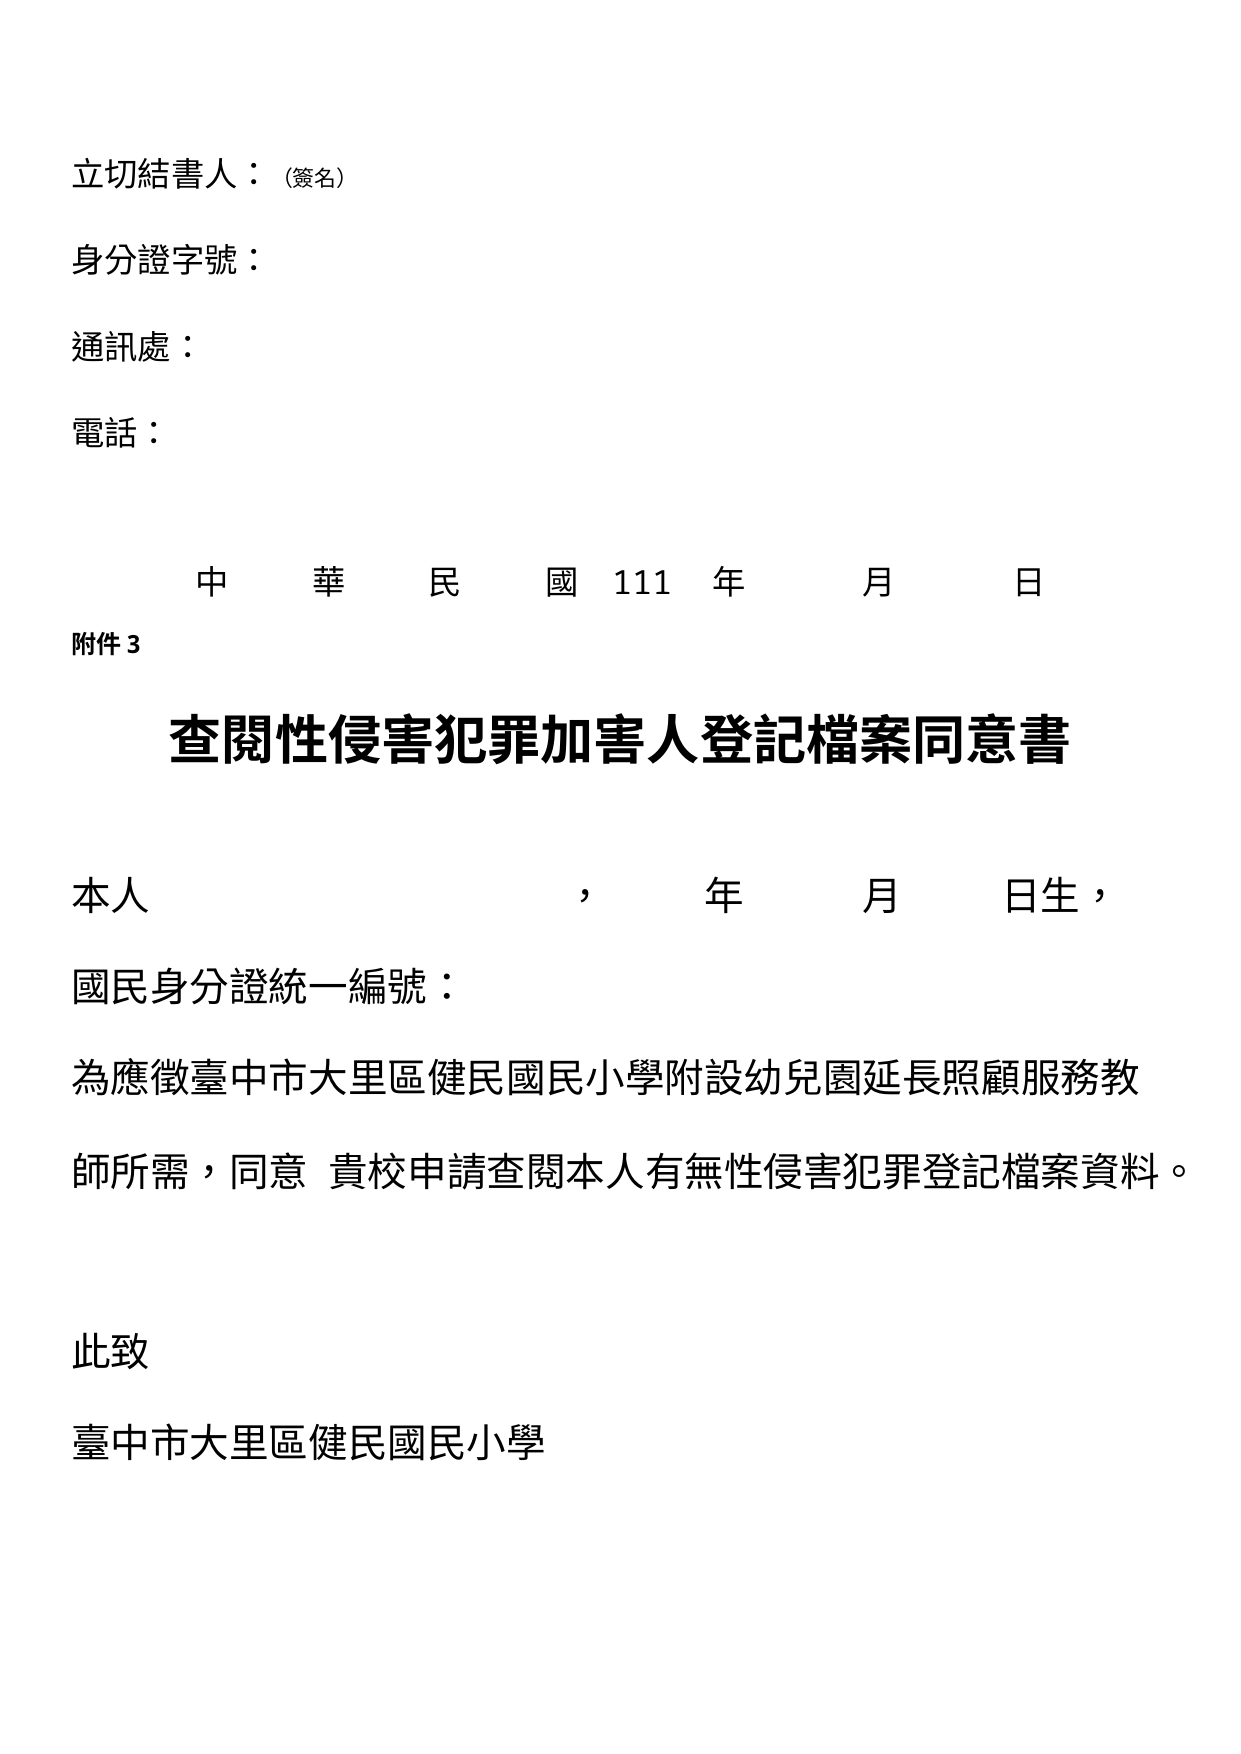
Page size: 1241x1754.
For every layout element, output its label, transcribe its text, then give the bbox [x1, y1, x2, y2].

text 查閱性侵害犯罪加害人登記檔案同意書 [71, 664, 1169, 789]
text 附件3 [71, 601, 1169, 664]
text 本人 ， 年 月 日生， [71, 851, 1169, 914]
text 為應徵臺中市大里區健民國民小學附設幼兒園延長照顧服務教師所需，同意 貴校申請查閱本人有無性侵害犯罪登記檔案資料。 [71, 1033, 1169, 1190]
text 臺中市大里區健民國民小學 [71, 1399, 1169, 1461]
text 國民身分證統一編號： [71, 942, 1169, 1005]
text 身分證字號： [71, 216, 1169, 279]
text 通訊處： [71, 303, 1169, 366]
text 立切結書人：（簽名） [71, 130, 1169, 192]
text 此致 [71, 1308, 1169, 1370]
text 電話： [71, 389, 1169, 452]
text 中 華 民 國 111 年 月 日 [71, 539, 1169, 601]
